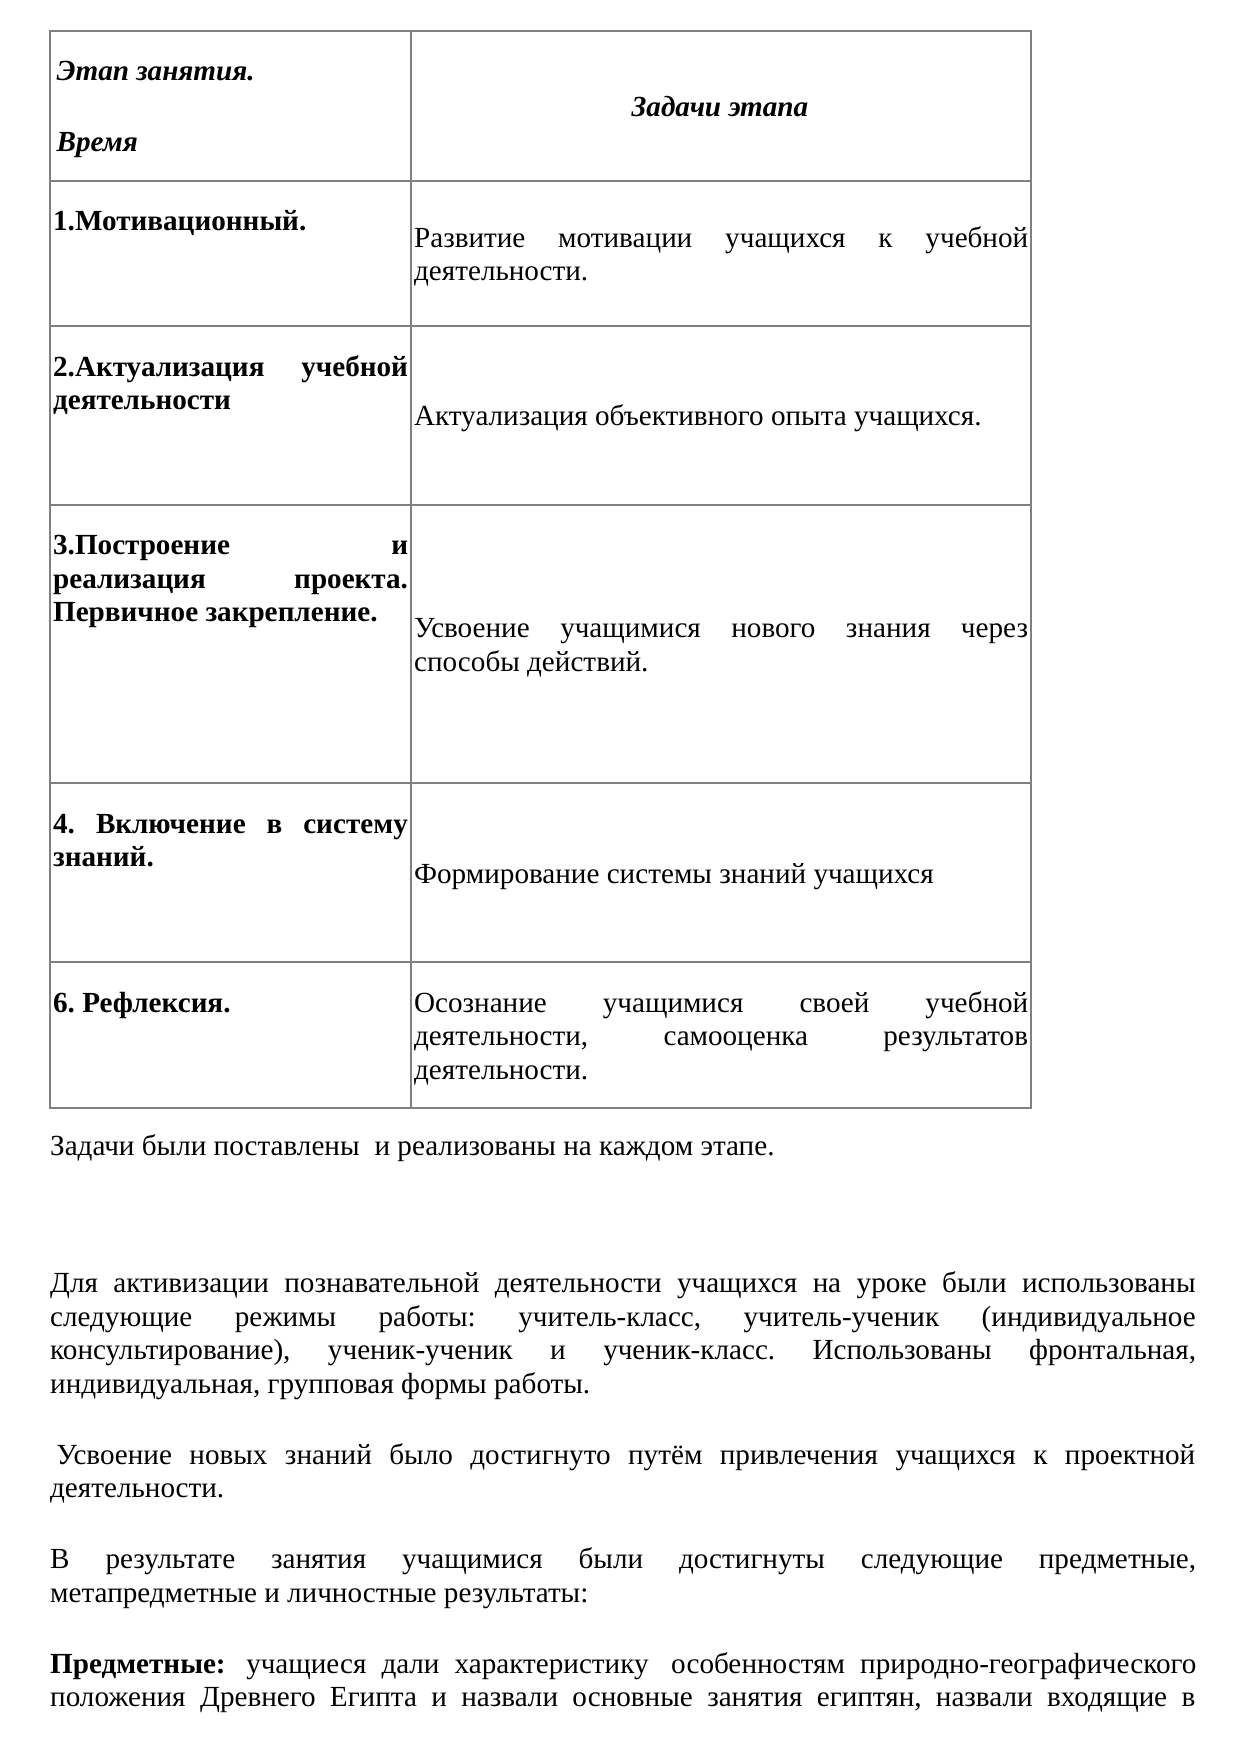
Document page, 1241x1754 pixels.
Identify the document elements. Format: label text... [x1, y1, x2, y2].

table_header Этап занятия. Время [51, 32, 410, 180]
text Предметные: учащиеся дали характеристику особенностям природно-географического положения Древнего Египта и назвали основные занятия египтян, назвали входящие в [50, 1646, 1197, 1713]
table_cell 2.Актуализация учебной деятельности [51, 327, 410, 504]
table_cell Актуализация объективного опыта учащихся. [412, 327, 1030, 504]
table_cell Усвоение учащимися нового знания через способы действий. [412, 506, 1030, 782]
table_header Задачи этапа [412, 32, 1030, 180]
text Для активизации познавательной деятельности учащихся на уроке были использованы следующие режимы работы: учитель-класс, учитель-ученик (индивидуальное консультирование), ученик-ученик и ученик-класс. Использованы фронтальная, индивидуальная, групповая формы работы. [50, 1265, 1197, 1399]
text Задачи были поставлены и реализованы на каждом этапе. [50, 1128, 1197, 1161]
table_cell Развитие мотивации учащихся к учебной деятельности. [412, 182, 1030, 325]
table_cell Формирование системы знаний учащихся [412, 784, 1030, 961]
table_cell 1.Мотивационный. [51, 182, 410, 325]
table_cell 6. Рефлексия. [51, 963, 410, 1107]
table_cell 3.Построение и реализация проекта. Первичное закрепление. [51, 506, 410, 782]
text Усвоение новых знаний было достигнуто путём привлечения учащихся к проектной деятельности. [50, 1437, 1197, 1504]
table_cell Осознание учащимися своей учебной деятельности, самооценка результатов деятельности. [412, 963, 1030, 1107]
text В результате занятия учащимися были достигнуты следующие предметные, метапредметные и личностные результаты: [50, 1541, 1197, 1608]
table_cell 4. Включение в систему знаний. [51, 784, 410, 961]
